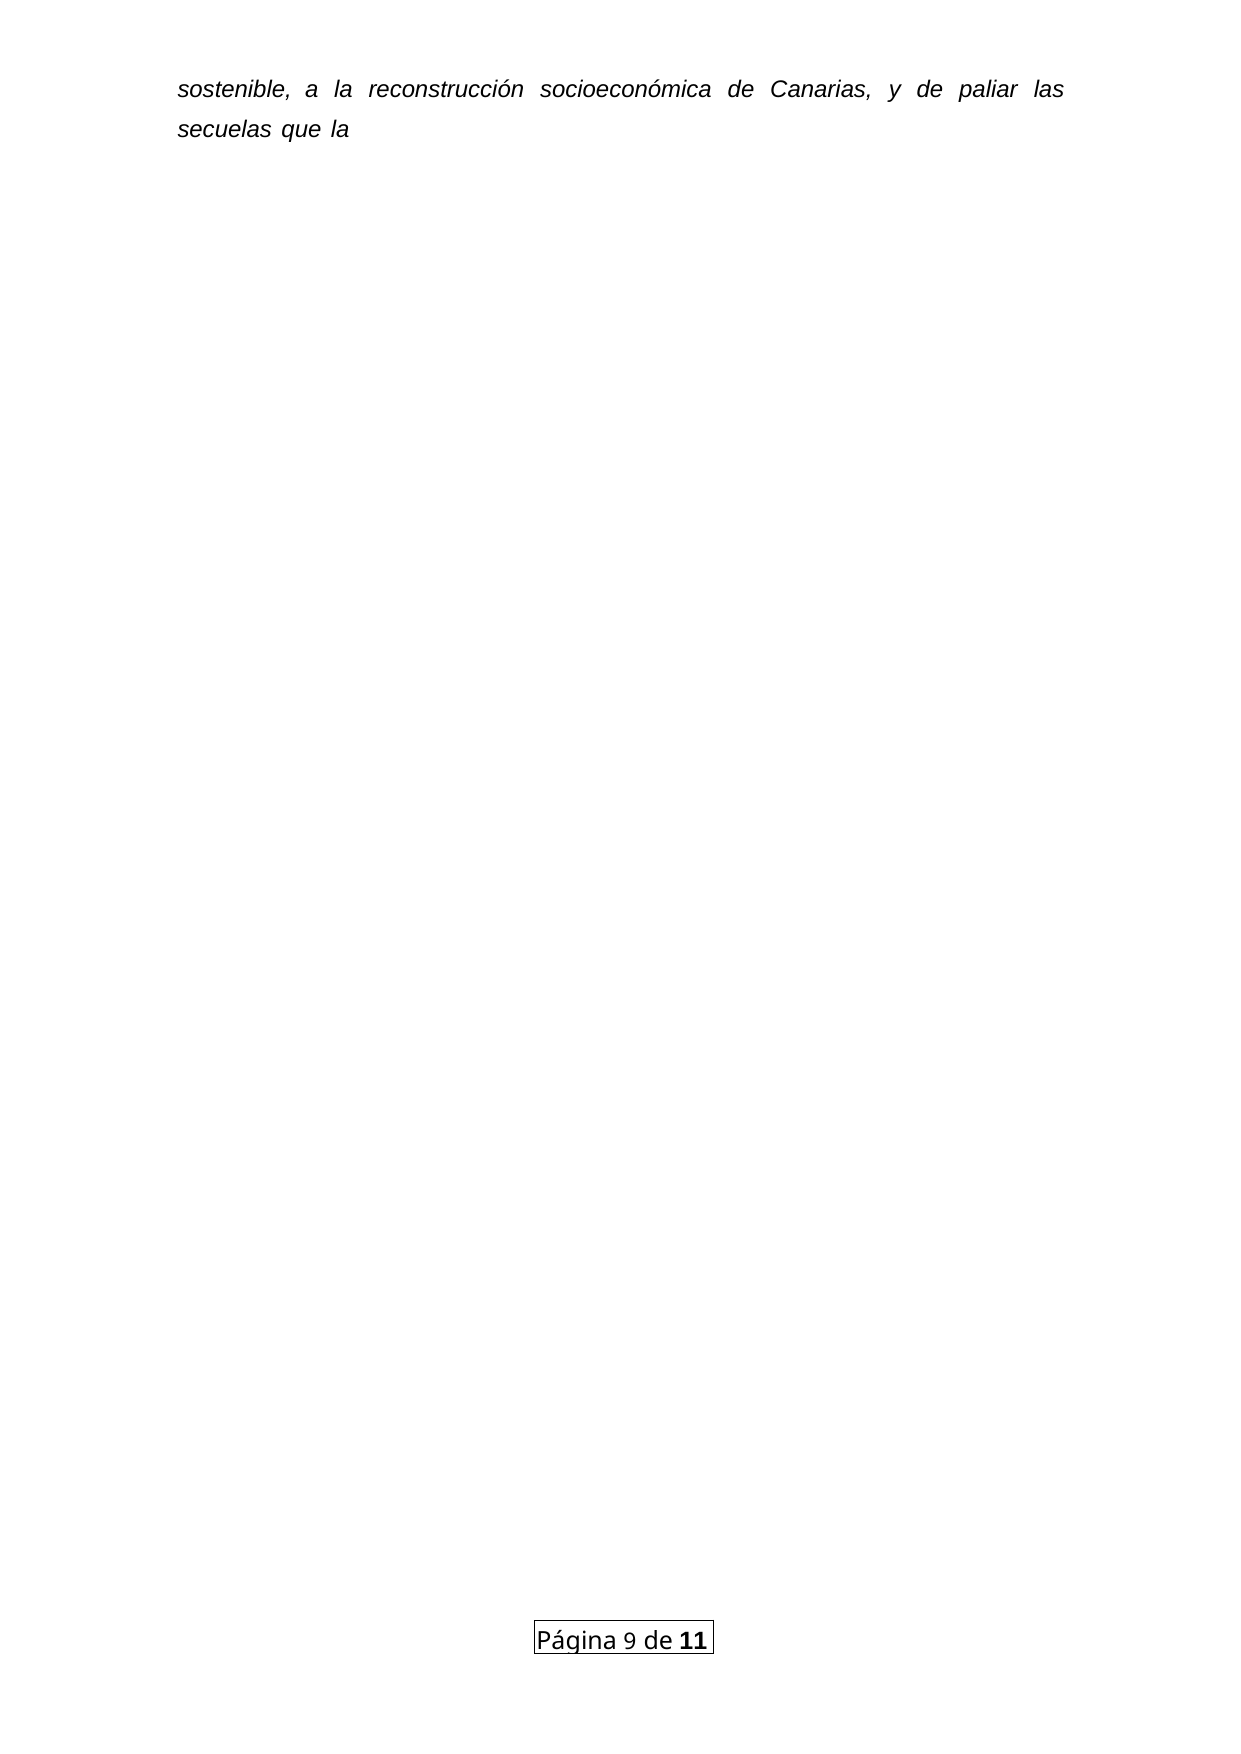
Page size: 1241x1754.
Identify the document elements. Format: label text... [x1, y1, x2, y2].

text sostenible, a la reconstrucción socioeconómica de Canarias, y de paliar las secuelas que la [177, 75, 1064, 143]
